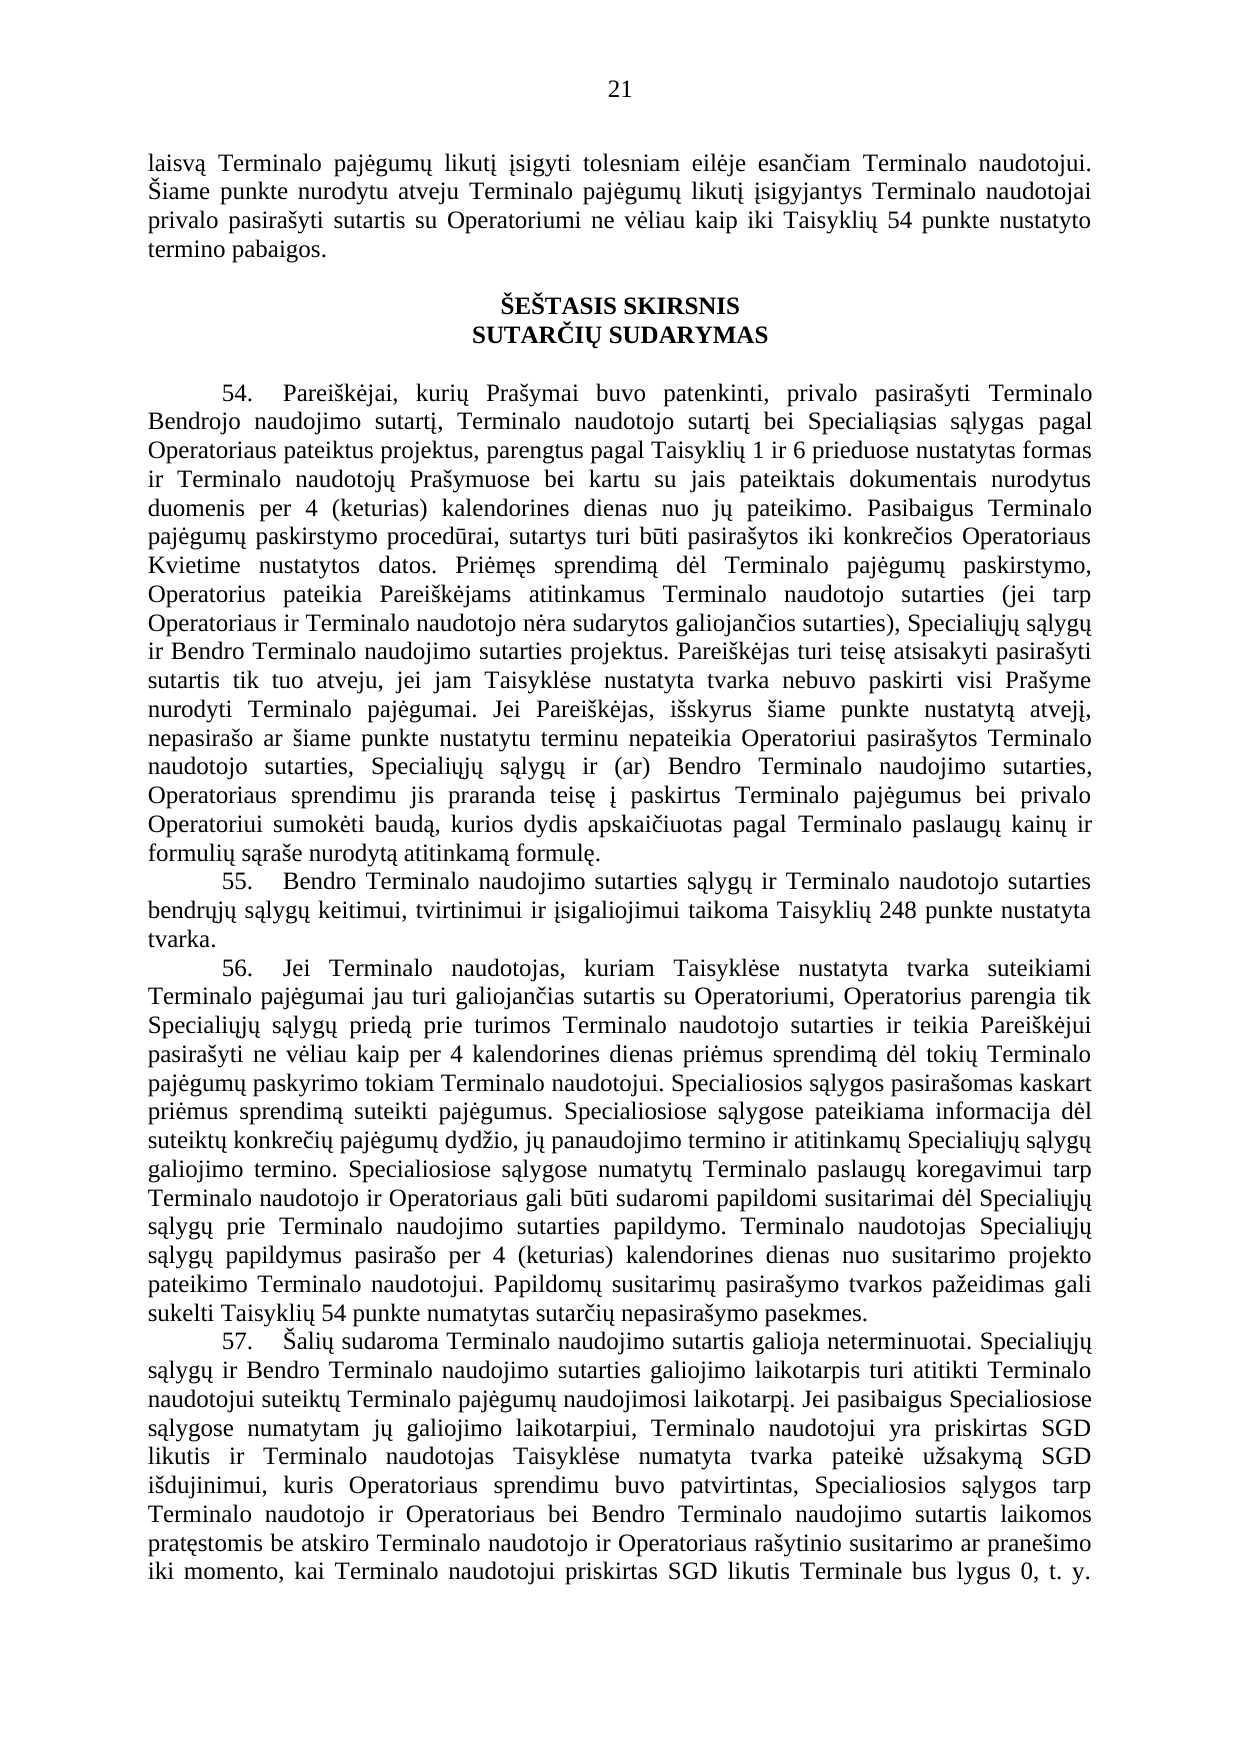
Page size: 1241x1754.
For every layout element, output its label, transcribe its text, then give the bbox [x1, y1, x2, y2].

subtitle SUTARČIŲ SUDARYMAS [148, 320, 1092, 349]
text 54. Pareiškėjai, kurių Prašymai buvo patenkinti, privalo pasirašyti Terminalo Bendrojo naudojimo sutartį, Terminalo naudotojo sutartį bei Specialiąsias sąlygas pagal Operatoriaus pateiktus projektus, parengtus pagal Taisyklių 1 ir 6 prieduose nustatytas formas ir Terminalo naudotojų Prašymuose bei kartu su jais pateiktais dokumentais nurodytus duomenis per 4 (keturias) kalendorines dienas nuo jų pateikimo. Pasibaigus Terminalo pajėgumų paskirstymo procedūrai, sutartys turi būti pasirašytos iki konkrečios Operatoriaus Kvietime nustatytos datos. Priėmęs sprendimą dėl Terminalo pajėgumų paskirstymo, Operatorius pateikia Pareiškėjams atitinkamus Terminalo naudotojo sutarties (jei tarp Operatoriaus ir Terminalo naudotojo nėra sudarytos galiojančios sutarties), Specialiųjų sąlygų ir Bendro Terminalo naudojimo sutarties projektus. Pareiškėjas turi teisę atsisakyti pasirašyti sutartis tik tuo atveju, jei jam Taisyklėse nustatyta tvarka nebuvo paskirti visi Prašyme nurodyti Terminalo pajėgumai. Jei Pareiškėjas, išskyrus šiame punkte nustatytą atvejį, nepasirašo ar šiame punkte nustatytu terminu nepateikia Operatoriui pasirašytos Terminalo naudotojo sutarties, Specialiųjų sąlygų ir (ar) Bendro Terminalo naudojimo sutarties, Operatoriaus sprendimu jis praranda teisę į paskirtus Terminalo pajėgumus bei privalo Operatoriui sumokėti baudą, kurios dydis apskaičiuotas pagal Terminalo paslaugų kainų ir formulių sąraše nurodytą atitinkamą formulę. [148, 378, 1092, 866]
subtitle ŠEŠTASIS SKIRSNIS [148, 291, 1092, 320]
text laisvą Terminalo pajėgumų likutį įsigyti tolesniam eilėje esančiam Terminalo naudotojui. Šiame punkte nurodytu atveju Terminalo pajėgumų likutį įsigyjantys Terminalo naudotojai privalo pasirašyti sutartis su Operatoriumi ne vėliau kaip iki Taisyklių 54 punkte nustatyto termino pabaigos. [148, 148, 1092, 263]
text 57. Šalių sudaroma Terminalo naudojimo sutartis galioja neterminuotai. Specialiųjų sąlygų ir Bendro Terminalo naudojimo sutarties galiojimo laikotarpis turi atitikti Terminalo naudotojui suteiktų Terminalo pajėgumų naudojimosi laikotarpį. Jei pasibaigus Specialiosiose sąlygose numatytam jų galiojimo laikotarpiui, Terminalo naudotojui yra priskirtas SGD likutis ir Terminalo naudotojas Taisyklėse numatyta tvarka pateikė užsakymą SGD išdujinimui, kuris Operatoriaus sprendimu buvo patvirtintas, Specialiosios sąlygos tarp Terminalo naudotojo ir Operatoriaus bei Bendro Terminalo naudojimo sutartis laikomos pratęstomis be atskiro Terminalo naudotojo ir Operatoriaus rašytinio susitarimo ar pranešimo iki momento, kai Terminalo naudotojui priskirtas SGD likutis Terminale bus lygus 0, t. y. [148, 1326, 1092, 1585]
text 56. Jei Terminalo naudotojas, kuriam Taisyklėse nustatyta tvarka suteikiami Terminalo pajėgumai jau turi galiojančias sutartis su Operatoriumi, Operatorius parengia tik Specialiųjų sąlygų priedą prie turimos Terminalo naudotojo sutarties ir teikia Pareiškėjui pasirašyti ne vėliau kaip per 4 kalendorines dienas priėmus sprendimą dėl tokių Terminalo pajėgumų paskyrimo tokiam Terminalo naudotojui. Specialiosios sąlygos pasirašomas kaskart priėmus sprendimą suteikti pajėgumus. Specialiosiose sąlygose pateikiama informacija dėl suteiktų konkrečių pajėgumų dydžio, jų panaudojimo termino ir atitinkamų Specialiųjų sąlygų galiojimo termino. Specialiosiose sąlygose numatytų Terminalo paslaugų koregavimui tarp Terminalo naudotojo ir Operatoriaus gali būti sudaromi papildomi susitarimai dėl Specialiųjų sąlygų prie Terminalo naudojimo sutarties papildymo. Terminalo naudotojas Specialiųjų sąlygų papildymus pasirašo per 4 (keturias) kalendorines dienas nuo susitarimo projekto pateikimo Terminalo naudotojui. Papildomų susitarimų pasirašymo tvarkos pažeidimas gali sukelti Taisyklių 54 punkte numatytas sutarčių nepasirašymo pasekmes. [148, 953, 1092, 1326]
text 55. Bendro Terminalo naudojimo sutarties sąlygų ir Terminalo naudotojo sutarties bendrųjų sąlygų keitimui, tvirtinimui ir įsigaliojimui taikoma Taisyklių 248 punkte nustatyta tvarka. [148, 866, 1092, 953]
